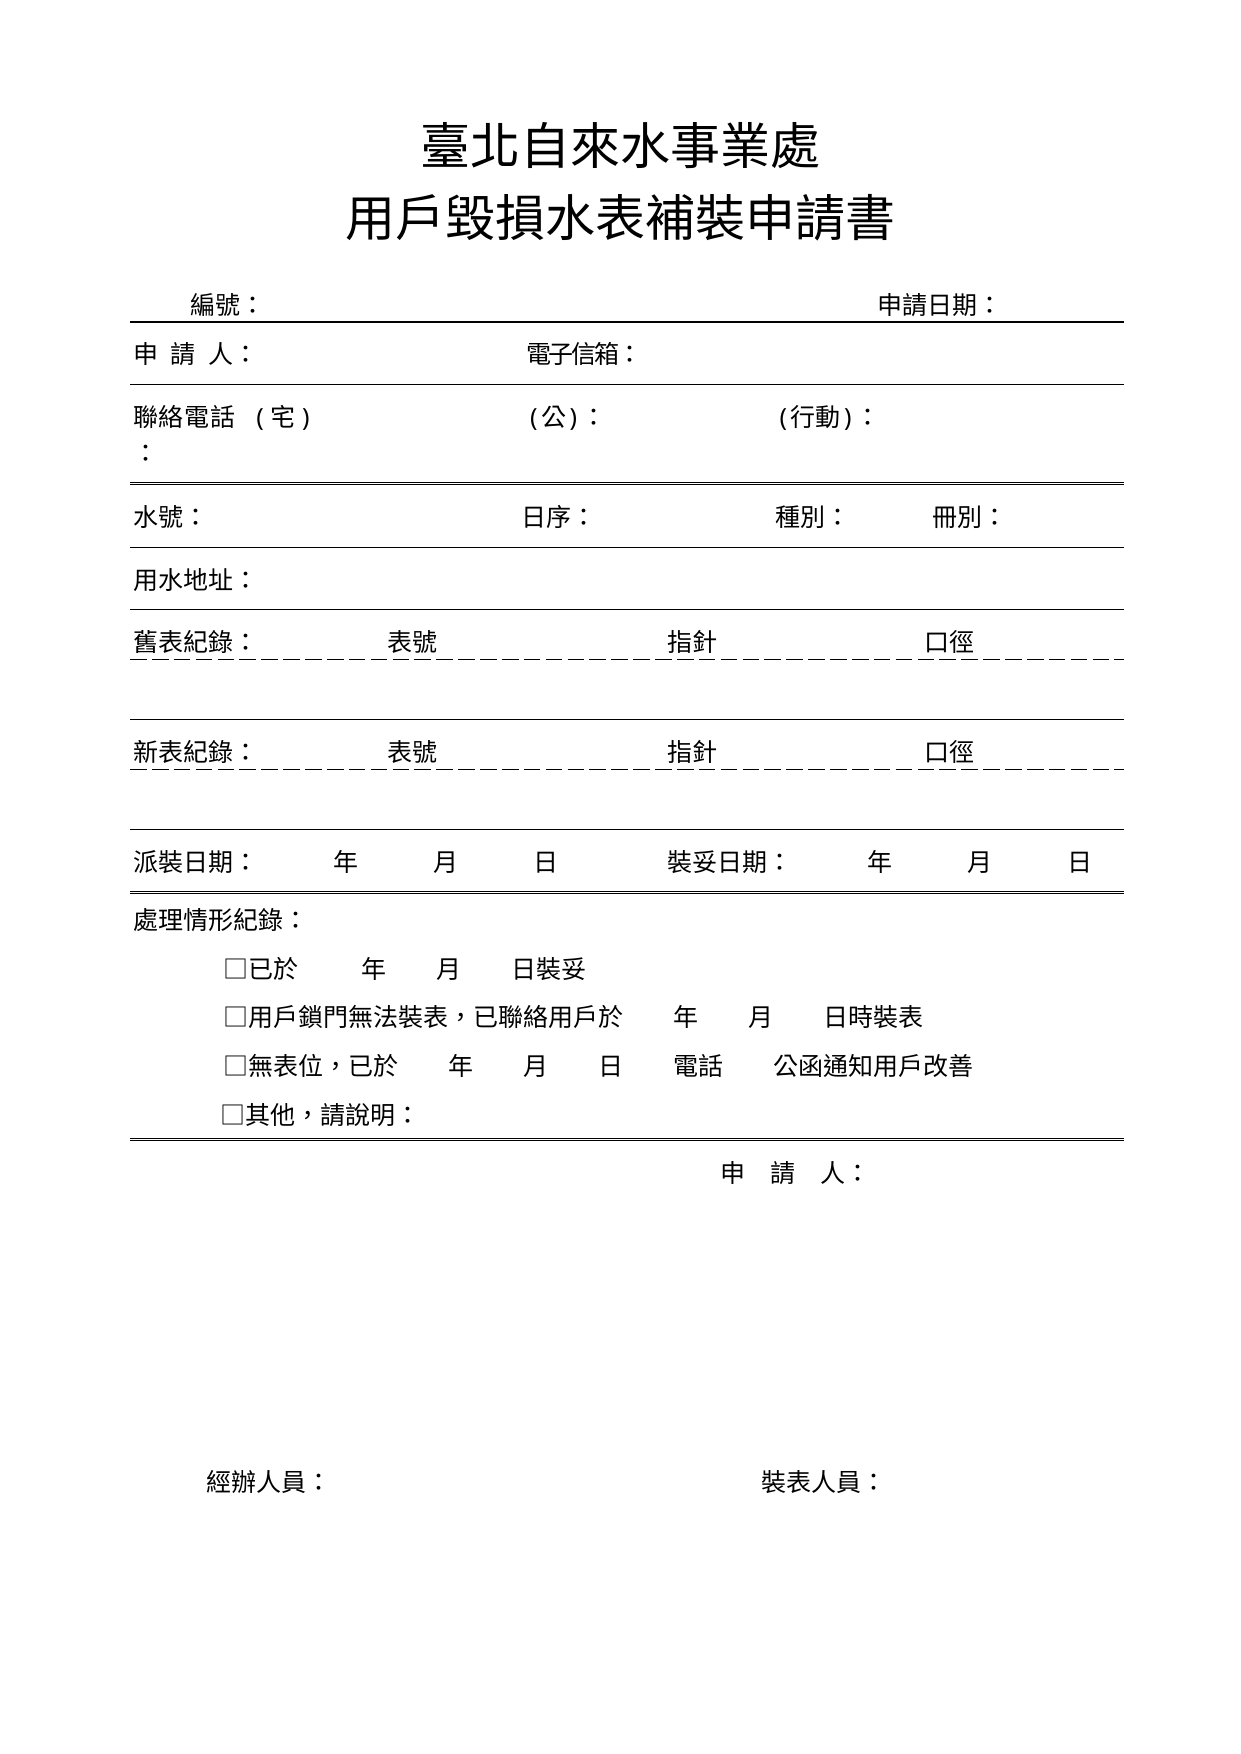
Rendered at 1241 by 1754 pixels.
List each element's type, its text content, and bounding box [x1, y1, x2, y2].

table_cell [523, 720, 664, 769]
table_cell [523, 769, 664, 829]
table_cell 表號 [301, 610, 523, 659]
table_cell [665, 769, 758, 829]
table_cell [301, 769, 523, 829]
table_cell [871, 659, 1028, 719]
table_cell [1028, 485, 1124, 547]
text 用戶毀損水表補裝申請書 [130, 179, 1110, 251]
table_cell 派裝日期： 年 月 日 [130, 830, 664, 891]
table_cell 冊別： [929, 485, 1028, 547]
table_cell [871, 769, 1028, 829]
table_cell [523, 548, 664, 609]
table_cell 日序： [518, 485, 664, 547]
table_header [1028, 323, 1124, 384]
table_header [945, 1462, 1170, 1498]
table_cell [1028, 385, 1124, 482]
table_header 裝表人員： [758, 1462, 945, 1498]
table_header 經辦人員： [204, 1462, 402, 1498]
table_cell 用水地址： [130, 548, 301, 609]
table_cell [871, 548, 1028, 609]
table_header 申 請 人： [130, 323, 301, 384]
table_cell 舊表紀錄： [130, 610, 301, 659]
table_cell (公)： [523, 385, 664, 482]
table_cell 指針 [665, 720, 871, 769]
table_cell [758, 769, 871, 829]
text 申 請 人： [430, 1153, 1110, 1190]
table_cell [130, 659, 301, 719]
table_cell [665, 548, 758, 609]
text 臺北自來水事業處 [130, 106, 1110, 179]
table_cell 處理情形紀錄： □已於 年 月 日裝妥 □用戶鎖門無法裝表，已聯絡用戶於 年 月 日時裝表 □無表位，已於 年 月 日 電話 公函通知用戶改善 □其他，請說明： [130, 894, 1124, 1138]
table_cell [665, 485, 772, 547]
table_cell [904, 385, 1028, 482]
table_cell 口徑 [871, 720, 1028, 769]
table_cell [523, 610, 664, 659]
table_cell [316, 385, 523, 482]
table_cell [130, 769, 301, 829]
table_cell [523, 659, 664, 719]
table_cell 口徑 [871, 610, 1028, 659]
table_cell [1028, 659, 1124, 719]
table_cell [301, 659, 523, 719]
table_header [871, 323, 1028, 384]
table_header 電子信箱： [523, 323, 673, 384]
table_cell [665, 659, 758, 719]
table_cell [758, 548, 871, 609]
table_cell [1028, 720, 1124, 769]
text 編號： 申請日期： [190, 285, 1110, 321]
table_cell 種別： [773, 485, 929, 547]
table_header [402, 1462, 758, 1498]
table_cell [301, 485, 518, 547]
table_cell 新表紀錄： [130, 720, 301, 769]
table_cell 水號： [130, 485, 301, 547]
table_cell 裝妥日期： 年 月 日 [665, 830, 1124, 891]
table_header [301, 323, 523, 384]
table_cell (行動)： [773, 385, 904, 482]
table_cell 指針 [665, 610, 871, 659]
table_header [673, 323, 758, 384]
table_cell 聯絡電話 (宅) ： [130, 385, 316, 482]
table_cell [1028, 548, 1124, 609]
table_cell [1028, 610, 1124, 659]
table_header [758, 323, 871, 384]
table_cell [301, 548, 523, 609]
table_cell [665, 385, 772, 482]
table_cell [758, 659, 871, 719]
table_cell [1028, 769, 1124, 829]
table_cell 表號 [301, 720, 523, 769]
